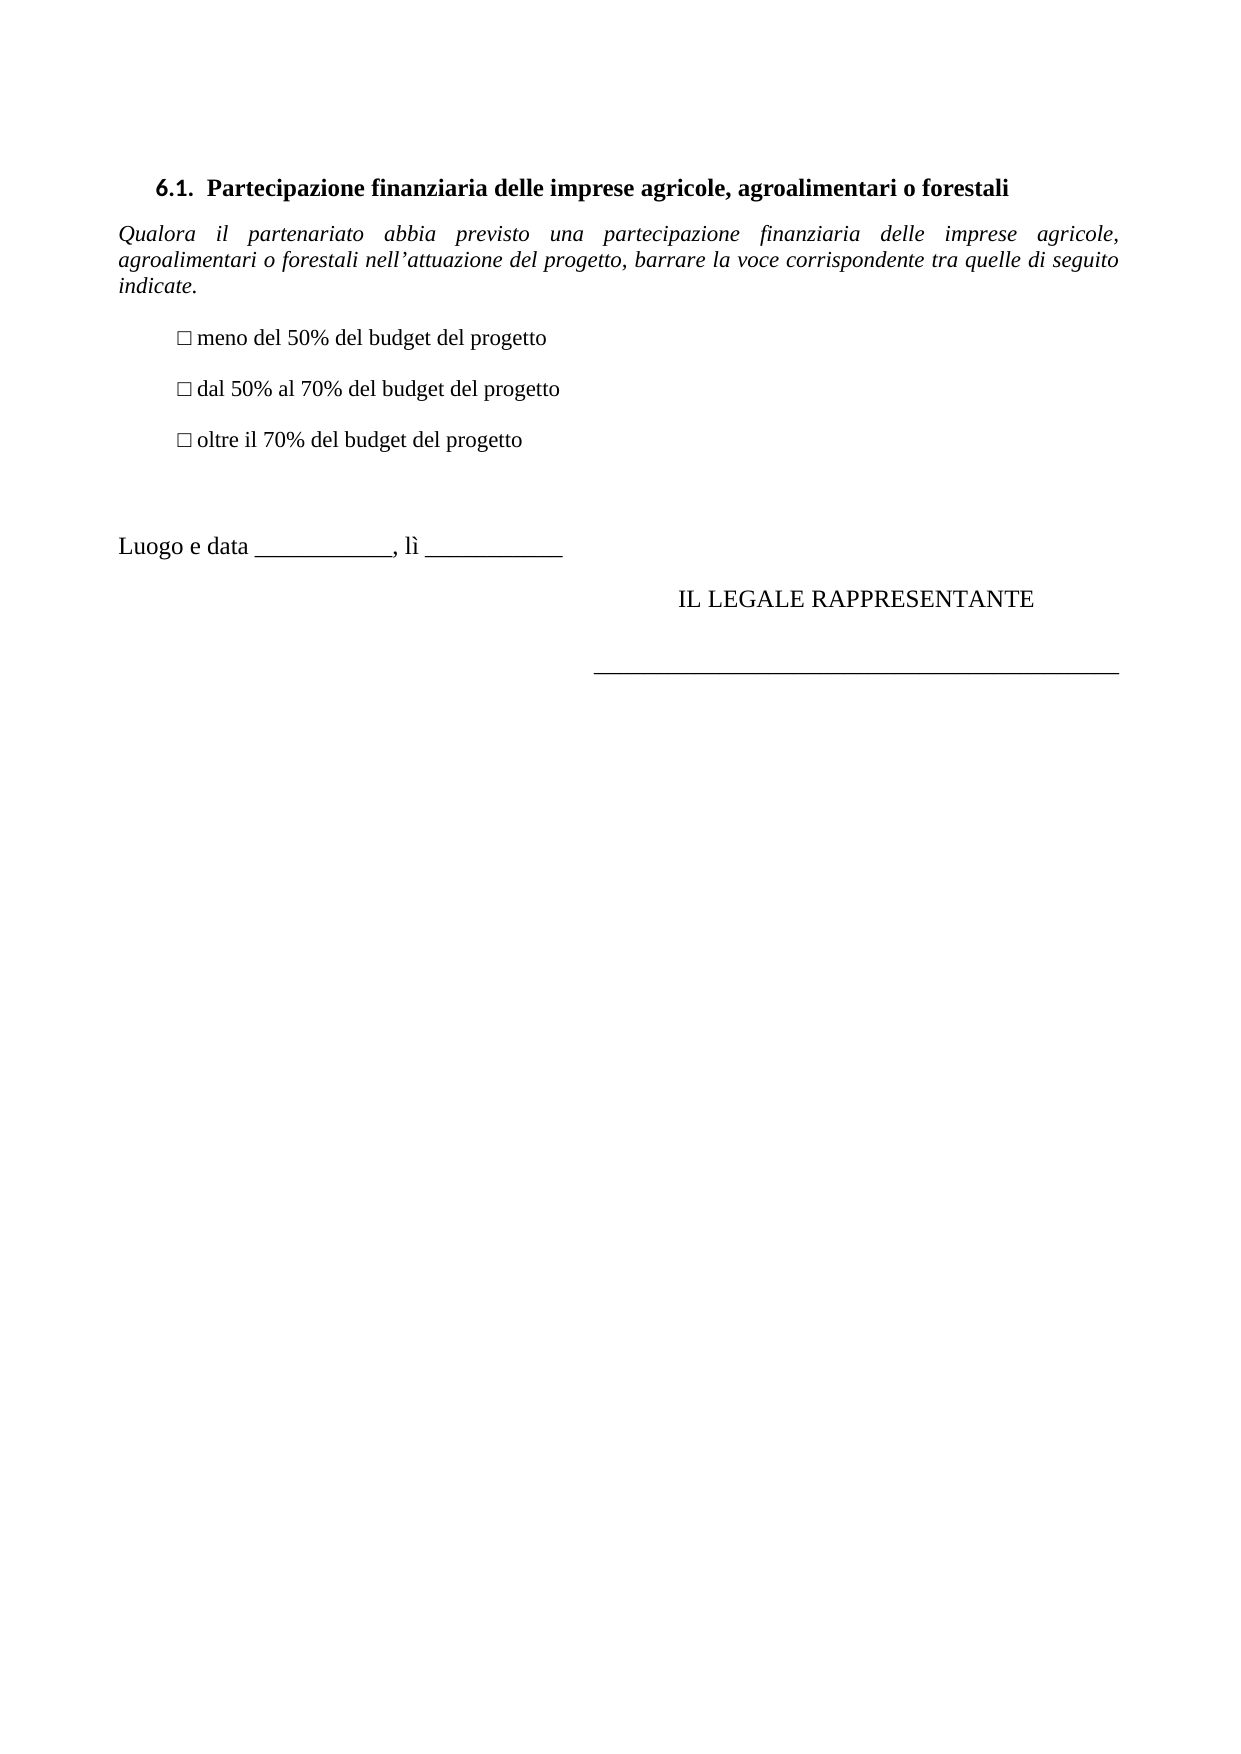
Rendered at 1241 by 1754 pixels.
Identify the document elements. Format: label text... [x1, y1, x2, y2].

text □ oltre il 70% del budget del progetto [177, 426, 1122, 452]
text __________________________________________ [591, 648, 1122, 677]
text IL LEGALE RAPPRESENTANTE [591, 584, 1122, 613]
text □ meno del 50% del budget del progetto [177, 324, 1122, 350]
text Luogo e data ___________, lì ___________ [118, 531, 1122, 559]
text □ dal 50% al 70% del budget del progetto [177, 375, 1122, 401]
list Partecipazione finanziaria delle imprese agricole, agroalimentari o forestali [155, 172, 1122, 203]
text Qualora il partenariato abbia previsto una partecipazione finanziaria delle imprese agricole, agroalimentari o forestali nell’attuazione del progetto, barrare la voce corrispondente tra quelle di seguito indicate. [118, 220, 1122, 299]
